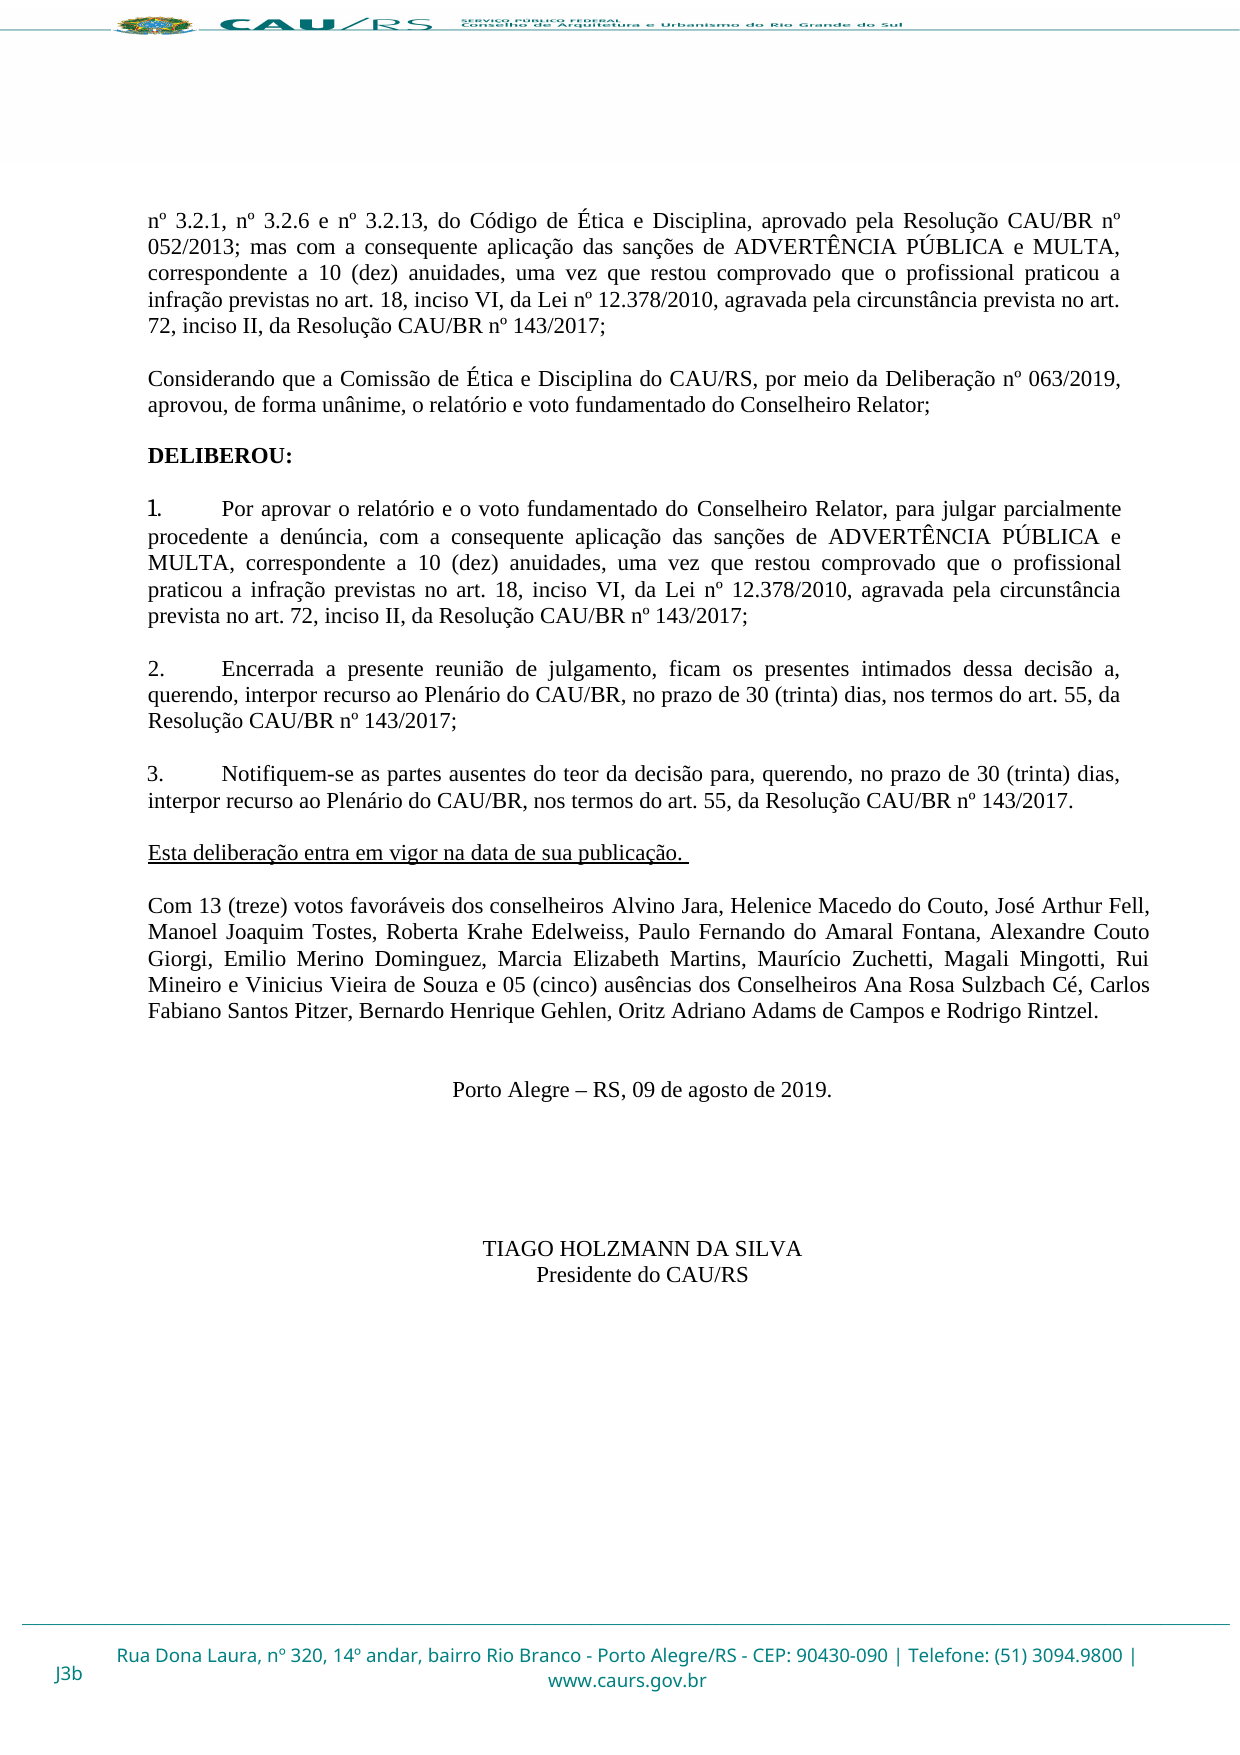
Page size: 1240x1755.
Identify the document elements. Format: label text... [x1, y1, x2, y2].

list Encerrada a presente reunião de julgamento, ficam os presentes intimados dessa decisão a, querendo, interpor recurso ao Plenário do CAU/BR, no prazo de 30 (trinta) dias, nos termos do art. 55, da Resolução CAU/BR nº 143/2017; [148, 655, 1122, 734]
text DELIBEROU: [148, 442, 1063, 468]
list Por aprovar o relatório e o voto fundamentado do Conselheiro Relator, para julgar parcialmente procedente a denúncia, com a consequente aplicação das sanções de ADVERTÊNCIA PÚBLICA e MULTA, correspondente a 10 (dez) anuidades, uma vez que restou comprovado que o profissional praticou a infração previstas no art. 18, inciso VI, da Lei nº 12.378/2010, agravada pela circunstância prevista no art. 72, inciso II, da Resolução CAU/BR nº 143/2017; [148, 494, 1122, 628]
text Considerando que a Comissão de Ética e Disciplina do CAU/RS, por meio da Deliberação nº 063/2019, aprovou, de forma unânime, o relatório e voto fundamentado do Conselheiro Relator; [148, 365, 1122, 418]
text Com 13 (treze) votos favoráveis dos conselheiros Alvino Jara, Helenice Macedo do Couto, José Arthur Fell, Manoel Joaquim Tostes, Roberta Krahe Edelweiss, Paulo Fernando do Amaral Fontana, Alexandre Couto Giorgi, Emilio Merino Dominguez, Marcia Elizabeth Martins, Maurício Zuchetti, Magali Mingotti, Rui Mineiro e Vinicius Vieira de Souza e 05 (cinco) ausências dos Conselheiros Ana Rosa Sulzbach Cé, Carlos Fabiano Santos Pitzer, Bernardo Henrique Gehlen, Oritz Adriano Adams de Campos e Rodrigo Rintzel. [148, 892, 1151, 1024]
list Presidente do CAU/RS [148, 1261, 1137, 1287]
text nº 3.2.1, nº 3.2.6 e nº 3.2.13, do Código de Ética e Disciplina, aprovado pela Resolução CAU/BR nº 052/2013; mas com a consequente aplicação das sanções de ADVERTÊNCIA PÚBLICA e MULTA, correspondente a 10 (dez) anuidades, uma vez que restou comprovado que o profissional praticou a infração previstas no art. 18, inciso VI, da Lei nº 12.378/2010, agravada pela circunstância prevista no art. 72, inciso II, da Resolução CAU/BR nº 143/2017; [148, 207, 1122, 338]
list Notifiquem-se as partes ausentes do teor da decisão para, querendo, no prazo de 30 (trinta) dias, interpor recurso ao Plenário do CAU/BR, nos termos do art. 55, da Resolução CAU/BR nº 143/2017. [147, 760, 1122, 813]
list Porto Alegre – RS, 09 de agosto de 2019. [148, 1077, 1137, 1103]
list TIAGO HOLZMANN DA SILVA [148, 1235, 1137, 1261]
list Esta deliberação entra em vigor na data de sua publicação. [148, 839, 1151, 866]
